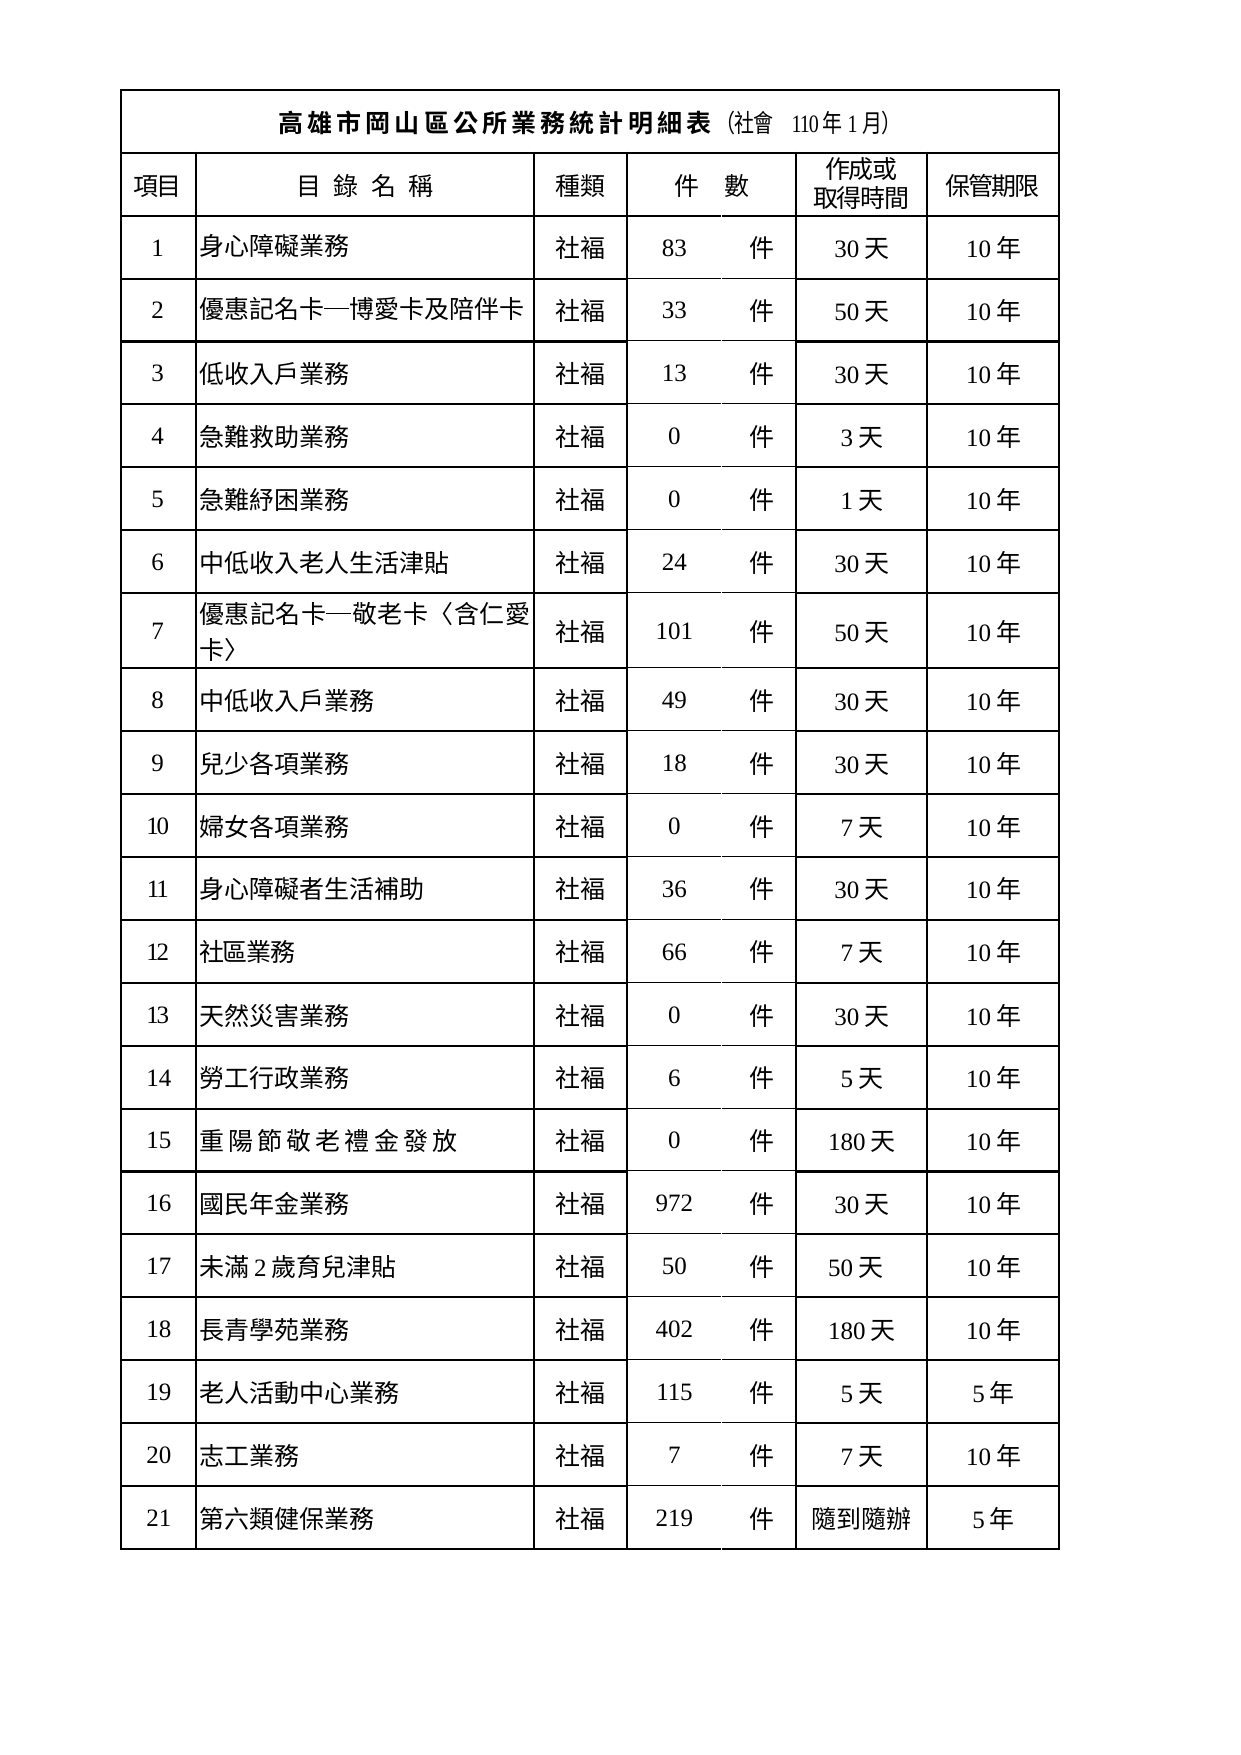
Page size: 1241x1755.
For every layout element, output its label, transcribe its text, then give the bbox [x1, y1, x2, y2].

table_cell 0 [628, 404, 721, 466]
table_cell 件 [722, 341, 795, 403]
table_cell 件 [722, 467, 795, 529]
table_cell 9 [122, 732, 195, 793]
table_cell 件 [722, 668, 795, 730]
table_cell 件 [722, 857, 795, 918]
table_cell 婦女各項業務 [197, 795, 533, 856]
table_cell 件 [722, 983, 795, 1044]
table_cell 30天 [797, 858, 926, 918]
table_cell 50天 [797, 594, 926, 667]
table_cell 優惠記名卡─敬老卡〈含仁愛卡〉 [197, 594, 533, 667]
table_cell 10年 [928, 1110, 1058, 1170]
table_cell 勞工行政業務 [197, 1047, 533, 1107]
table_cell 66 [628, 920, 721, 982]
table_cell 5天 [797, 1361, 926, 1422]
table_cell 33 [628, 279, 721, 340]
table_cell 10年 [928, 280, 1058, 340]
table_cell 21 [122, 1487, 195, 1548]
table_cell 社褔 [535, 921, 626, 982]
table_cell 件 [722, 279, 795, 340]
table_cell 10年 [928, 343, 1058, 403]
table_cell 件 [722, 1234, 795, 1296]
table_cell 件 [722, 1297, 795, 1359]
table_cell 7 [122, 594, 195, 667]
table_cell 30天 [797, 732, 926, 793]
table_cell 5天 [797, 1047, 926, 1107]
table_cell 7 [628, 1423, 721, 1485]
table_cell 10年 [928, 669, 1058, 730]
table_cell 社褔 [535, 732, 626, 793]
table_cell 17 [122, 1235, 195, 1296]
table_cell 10年 [928, 795, 1058, 856]
table_cell 30天 [797, 343, 926, 403]
table_cell 7天 [797, 795, 926, 856]
table_cell 50天 [797, 280, 926, 340]
table_cell 115 [628, 1360, 721, 1422]
table_cell 社褔 [535, 280, 626, 340]
table_cell 兒少各項業務 [197, 732, 533, 793]
table_cell 30天 [797, 531, 926, 592]
table_header 高雄市岡山區公所業務統計明細表（社會 110 年1月） [122, 91, 1058, 152]
table_cell 長青學苑業務 [197, 1298, 533, 1359]
table_cell 低收入戶業務 [197, 343, 533, 403]
table_cell 件 [722, 217, 795, 277]
table_cell 6 [628, 1046, 721, 1107]
table_cell 19 [122, 1361, 195, 1422]
table_cell 30天 [797, 669, 926, 730]
table_cell 件 [722, 1171, 795, 1233]
table_cell 優惠記名卡─博愛卡及陪伴卡 [197, 280, 533, 340]
table_cell 件 [722, 530, 795, 592]
table_cell 社褔 [535, 217, 626, 277]
table_cell 件 [722, 920, 795, 982]
table_cell 30天 [797, 984, 926, 1044]
table_cell 志工業務 [197, 1424, 533, 1485]
table_cell 中低收入戶業務 [197, 669, 533, 730]
table_cell 83 [628, 217, 721, 277]
table_cell 7天 [797, 921, 926, 982]
table_cell 180天 [797, 1298, 926, 1359]
table_cell 件 [722, 593, 795, 667]
table_cell 1 [122, 217, 195, 277]
table_cell 10年 [928, 858, 1058, 918]
table_cell 社福 [535, 1235, 626, 1296]
table_cell 社福 [535, 1424, 626, 1485]
table_cell 社褔 [535, 343, 626, 403]
table_cell 3 [122, 343, 195, 403]
table_cell 社褔 [535, 1361, 626, 1422]
table_cell 5年 [928, 1487, 1058, 1548]
table_cell 急難紓困業務 [197, 468, 533, 529]
table_cell 15 [122, 1110, 195, 1170]
table_cell 10年 [928, 468, 1058, 529]
table_cell 0 [628, 1109, 721, 1170]
table_cell 101 [628, 593, 721, 667]
table_cell 13 [628, 341, 721, 403]
table_cell 社福 [535, 468, 626, 529]
table_cell 10年 [928, 984, 1058, 1044]
table_cell 180天 [797, 1110, 926, 1170]
table_cell 身心障礙業務 [197, 217, 533, 277]
table_cell 社區業務 [197, 921, 533, 982]
table_cell 10年 [928, 1173, 1058, 1233]
table_cell 件 數 [628, 154, 795, 214]
table_cell 3天 [797, 405, 926, 466]
table_cell 18 [628, 731, 721, 793]
table_cell 社褔 [535, 858, 626, 918]
table_cell 件 [722, 1109, 795, 1170]
table_cell 13 [122, 984, 195, 1044]
table_cell 0 [628, 467, 721, 529]
table_cell 件 [722, 731, 795, 793]
table_cell 社福 [535, 1173, 626, 1233]
table_cell 972 [628, 1171, 721, 1233]
table_cell 7天 [797, 1424, 926, 1485]
table_cell 8 [122, 669, 195, 730]
table_cell 10年 [928, 217, 1058, 277]
table_cell 10年 [928, 921, 1058, 982]
table_cell 件 [722, 404, 795, 466]
table_cell 保管期限 [928, 154, 1058, 214]
table_cell 件 [722, 794, 795, 856]
table_cell 10年 [928, 1235, 1058, 1296]
table_cell 5年 [928, 1361, 1058, 1422]
table_cell 4 [122, 405, 195, 466]
table_cell 219 [628, 1486, 721, 1548]
table_cell 5 [122, 468, 195, 529]
table_cell 30天 [797, 1173, 926, 1233]
table_cell 社褔 [535, 405, 626, 466]
table_cell 10年 [928, 1298, 1058, 1359]
table_cell 14 [122, 1047, 195, 1107]
table_cell 社褔 [535, 984, 626, 1044]
table_cell 10 [122, 795, 195, 856]
table_cell 30天 [797, 217, 926, 277]
table_cell 中低收入老人生活津貼 [197, 531, 533, 592]
table_cell 種類 [535, 154, 626, 214]
table_cell 10年 [928, 405, 1058, 466]
table_cell 社福 [535, 669, 626, 730]
table_cell 10年 [928, 732, 1058, 793]
table_cell 2 [122, 280, 195, 340]
table_cell 重陽節敬老禮金發放 [197, 1110, 533, 1170]
table_cell 作成或 取得時間 [797, 154, 926, 214]
table_cell 16 [122, 1173, 195, 1233]
table_cell 6 [122, 531, 195, 592]
table_cell 10年 [928, 531, 1058, 592]
table_cell 49 [628, 668, 721, 730]
table_cell 社福 [535, 1298, 626, 1359]
table_cell 50 [628, 1234, 721, 1296]
table_cell 10年 [928, 1047, 1058, 1107]
table_cell 18 [122, 1298, 195, 1359]
table_cell 社褔 [535, 1110, 626, 1170]
table_cell 未滿2歲育兒津貼 [197, 1235, 533, 1296]
table_cell 402 [628, 1297, 721, 1359]
table_cell 社福 [535, 1487, 626, 1548]
table_cell 天然災害業務 [197, 984, 533, 1044]
table_cell 10年 [928, 594, 1058, 667]
table_cell 隨到隨辦 [797, 1487, 926, 1548]
table_cell 社褔 [535, 1047, 626, 1107]
table_cell 0 [628, 983, 721, 1044]
table_cell 10年 [928, 1424, 1058, 1485]
table_cell 老人活動中心業務 [197, 1361, 533, 1422]
table_cell 第六類健保業務 [197, 1487, 533, 1548]
table_cell 國民年金業務 [197, 1173, 533, 1233]
table_cell 24 [628, 530, 721, 592]
table_cell 急難救助業務 [197, 405, 533, 466]
table_cell 1天 [797, 468, 926, 529]
table_cell 36 [628, 857, 721, 918]
table_cell 11 [122, 858, 195, 918]
table_cell 社褔 [535, 795, 626, 856]
table_cell 0 [628, 794, 721, 856]
table_cell 件 [722, 1046, 795, 1107]
table_cell 社褔 [535, 531, 626, 592]
table_cell 50天 [797, 1235, 926, 1296]
table_cell 件 [722, 1423, 795, 1485]
table_cell 身心障礙者生活補助 [197, 858, 533, 918]
table_cell 件 [722, 1360, 795, 1422]
table_cell 社福 [535, 594, 626, 667]
table_cell 20 [122, 1424, 195, 1485]
table_cell 12 [122, 921, 195, 982]
table_cell 件 [722, 1486, 795, 1548]
table_cell 目 錄 名 稱 [197, 154, 533, 214]
table_cell 項目 [122, 154, 195, 214]
